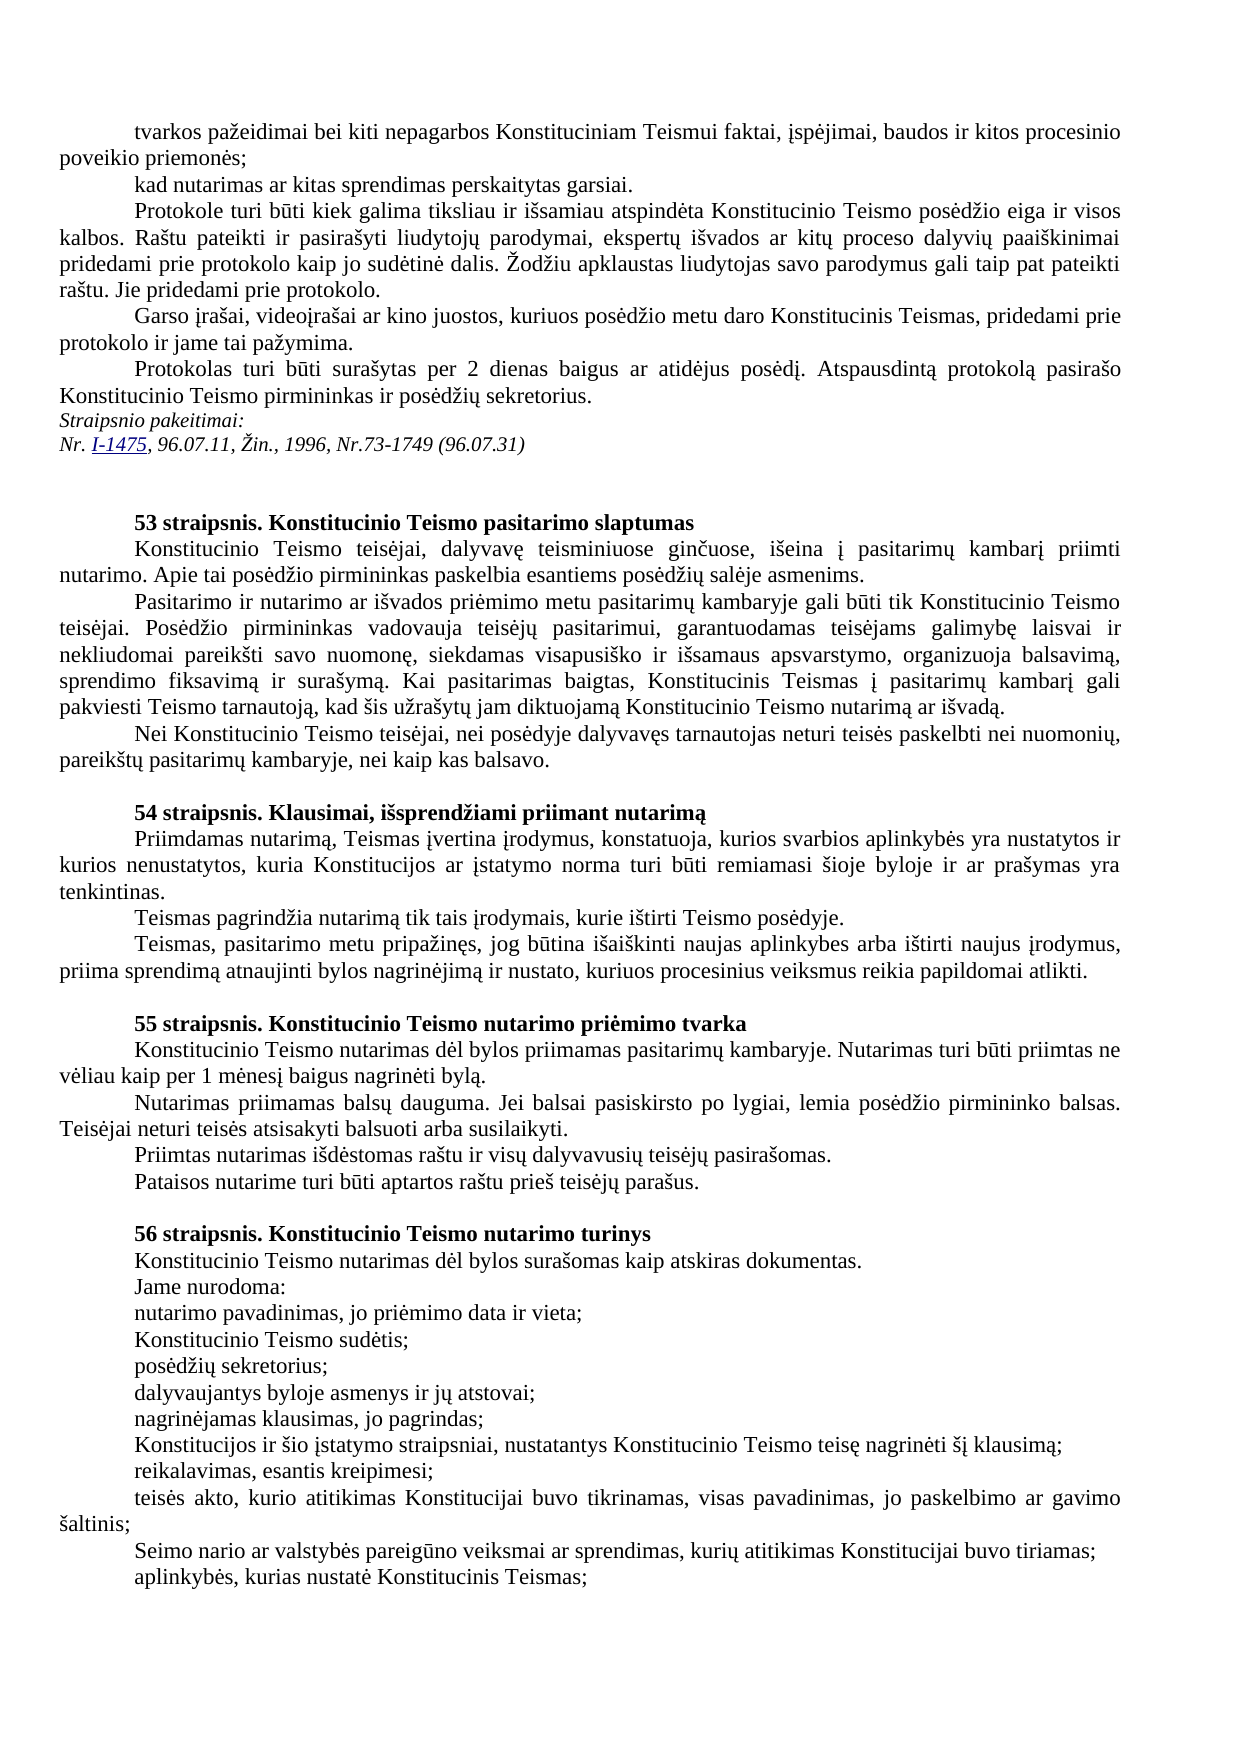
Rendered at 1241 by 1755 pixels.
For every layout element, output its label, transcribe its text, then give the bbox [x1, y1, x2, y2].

text dalyvaujantys byloje asmenys ir jų atstovai; [59, 1378, 1122, 1405]
text Protokolas turi būti surašytas per 2 dienas baigus ar atidėjus posėdį. Atspausdintą protokolą pasirašo Konstitucinio Teismo pirmininkas ir posėdžių sekretorius. [59, 355, 1122, 408]
text teisės akto, kurio atitikimas Konstitucijai buvo tikrinamas, visas pavadinimas, jo paskelbimo ar gavimo šaltinis; [59, 1484, 1122, 1537]
text posėdžių sekretorius; [59, 1352, 1122, 1378]
text 53 straipsnis. Konstitucinio Teismo pasitarimo slaptumas [59, 509, 1122, 535]
text kad nutarimas ar kitas sprendimas perskaitytas garsiai. [59, 171, 1122, 197]
text nutarimo pavadinimas, jo priėmimo data ir vieta; [59, 1299, 1122, 1326]
text Protokole turi būti kiek galima tiksliau ir išsamiau atspindėta Konstitucinio Teismo posėdžio eiga ir visos kalbos. Raštu pateikti ir pasirašyti liudytojų parodymai, ekspertų išvados ar kitų proceso dalyvių paaiškinimai pridedami prie protokolo kaip jo sudėtinė dalis. Žodžiu apklaustas liudytojas savo parodymus gali taip pat pateikti raštu. Jie pridedami prie protokolo. [59, 197, 1122, 303]
text Konstitucijos ir šio įstatymo straipsniai, nustatantys Konstitucinio Teismo teisę nagrinėti šį klausimą; [59, 1431, 1122, 1458]
text Konstitucinio Teismo sudėtis; [59, 1326, 1122, 1352]
text Pasitarimo ir nutarimo ar išvados priėmimo metu pasitarimų kambaryje gali būti tik Konstitucinio Teismo teisėjai. Posėdžio pirmininkas vadovauja teisėjų pasitarimui, garantuodamas teisėjams galimybę laisvai ir nekliudomai pareikšti savo nuomonę, siekdamas visapusiško ir išsamaus apsvarstymo, organizuoja balsavimą, sprendimo fiksavimą ir surašymą. Kai pasitarimas baigtas, Konstitucinis Teismas į pasitarimų kambarį gali pakviesti Teismo tarnautoją, kad šis užrašytų jam diktuojamą Konstitucinio Teismo nutarimą ar išvadą. [59, 588, 1122, 720]
text reikalavimas, esantis kreipimesi; [59, 1458, 1122, 1484]
text Teismas, pasitarimo metu pripažinęs, jog būtina išaiškinti naujas aplinkybes arba ištirti naujus įrodymus, priima sprendimą atnaujinti bylos nagrinėjimą ir nustato, kuriuos procesinius veiksmus reikia papildomai atlikti. [59, 931, 1122, 983]
text Priimtas nutarimas išdėstomas raštu ir visų dalyvavusių teisėjų pasirašomas. [59, 1141, 1122, 1168]
text 54 straipsnis. Klausimai, išsprendžiami priimant nutarimą [59, 799, 1122, 825]
text Teismas pagrindžia nutarimą tik tais įrodymais, kurie ištirti Teismo posėdyje. [59, 904, 1122, 931]
text Konstitucinio Teismo nutarimas dėl bylos surašomas kaip atskiras dokumentas. [59, 1247, 1122, 1273]
text Konstitucinio Teismo nutarimas dėl bylos priimamas pasitarimų kambaryje. Nutarimas turi būti priimtas ne vėliau kaip per 1 mėnesį baigus nagrinėti bylą. [59, 1036, 1122, 1089]
text Nei Konstitucinio Teismo teisėjai, nei posėdyje dalyvavęs tarnautojas neturi teisės paskelbti nei nuomonių, pareikštų pasitarimų kambaryje, nei kaip kas balsavo. [59, 720, 1122, 772]
text Garso įrašai, videoįrašai ar kino juostos, kuriuos posėdžio metu daro Konstitucinis Teismas, pridedami prie protokolo ir jame tai pažymima. [59, 303, 1122, 355]
text nagrinėjamas klausimas, jo pagrindas; [59, 1405, 1122, 1431]
text 56 straipsnis. Konstitucinio Teismo nutarimo turinys [59, 1220, 1122, 1247]
text Nutarimas priimamas balsų dauguma. Jei balsai pasiskirsto po lygiai, lemia posėdžio pirmininko balsas. Teisėjai neturi teisės atsisakyti balsuoti arba susilaikyti. [59, 1089, 1122, 1141]
text Pataisos nutarime turi būti aptartos raštu prieš teisėjų parašus. [59, 1168, 1122, 1194]
text 55 straipsnis. Konstitucinio Teismo nutarimo priėmimo tvarka [59, 1009, 1122, 1036]
text Nr. I-1475, 96.07.11, Žin., 1996, Nr.73-1749 (96.07.31) [59, 432, 1122, 456]
text aplinkybės, kurias nustatė Konstitucinis Teismas; [59, 1563, 1122, 1589]
text Priimdamas nutarimą, Teismas įvertina įrodymus, konstatuoja, kurios svarbios aplinkybės yra nustatytos ir kurios nenustatytos, kuria Konstitucijos ar įstatymo norma turi būti remiamasi šioje byloje ir ar prašymas yra tenkintinas. [59, 825, 1122, 904]
text Jame nurodoma: [59, 1273, 1122, 1299]
text tvarkos pažeidimai bei kiti nepagarbos Konstituciniam Teismui faktai, įspėjimai, baudos ir kitos procesinio poveikio priemonės; [59, 118, 1122, 171]
text Seimo nario ar valstybės pareigūno veiksmai ar sprendimas, kurių atitikimas Konstitucijai buvo tiriamas; [59, 1537, 1122, 1563]
text Straipsnio pakeitimai: [59, 408, 1122, 432]
text Konstitucinio Teismo teisėjai, dalyvavę teisminiuose ginčuose, išeina į pasitarimų kambarį priimti nutarimo. Apie tai posėdžio pirmininkas paskelbia esantiems posėdžių salėje asmenims. [59, 535, 1122, 588]
